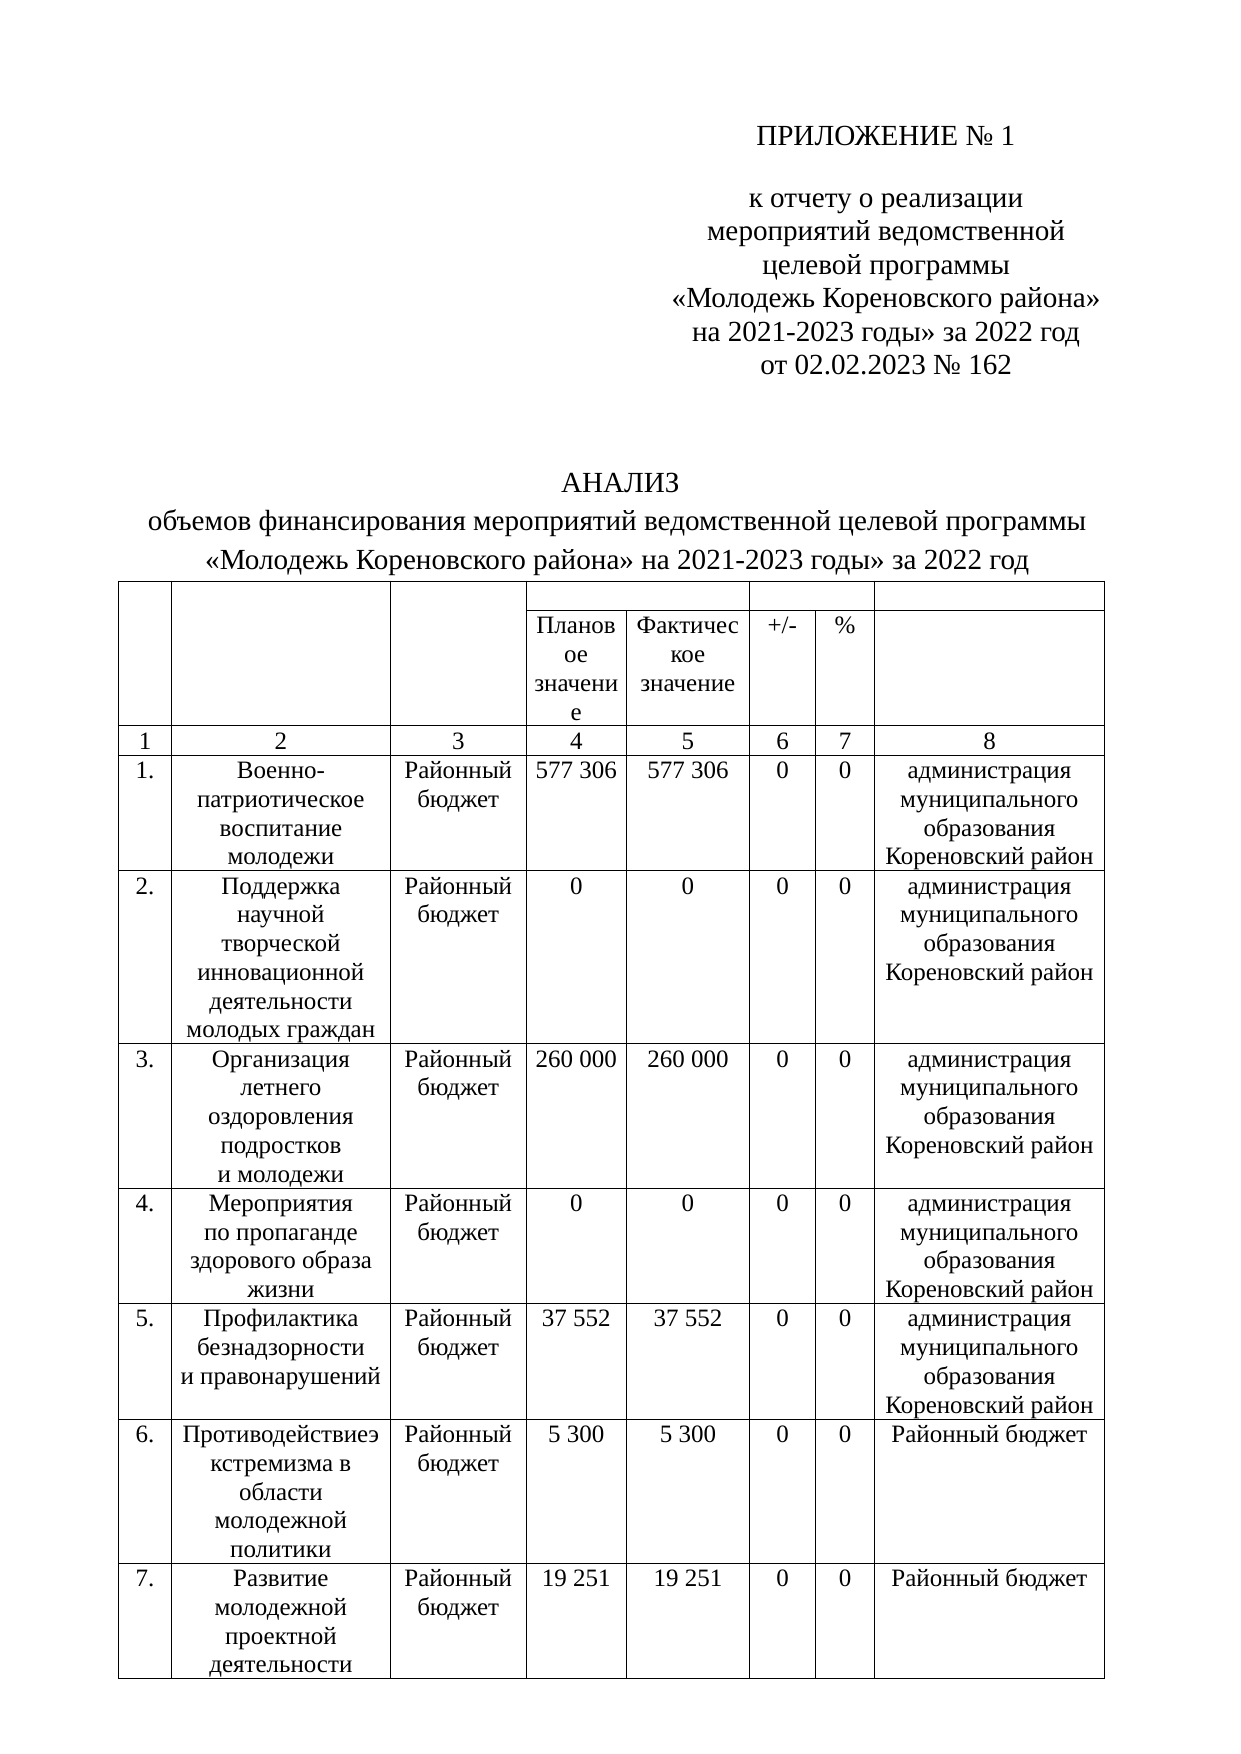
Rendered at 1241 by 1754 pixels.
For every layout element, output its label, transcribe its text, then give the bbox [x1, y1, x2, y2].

table_cell 3. [119, 1044, 171, 1187]
table_cell Военно-патриотическое воспитание молодежи [172, 756, 390, 870]
table_cell 7 [816, 726, 874, 755]
table_cell 4. [119, 1189, 171, 1303]
table_header [119, 582, 171, 725]
table_cell Районный бюджет [875, 1564, 1104, 1678]
table_cell 0 [627, 1189, 749, 1303]
table_cell 0 [750, 1420, 815, 1563]
table_cell 7. [119, 1564, 171, 1678]
table_cell 260 000 [627, 1044, 749, 1187]
table_header [875, 582, 1104, 610]
table_cell 0 [816, 1189, 874, 1303]
table_cell администрация муниципального образования Кореновский район [875, 1044, 1104, 1187]
table_cell 1. [119, 756, 171, 870]
table_cell 0 [750, 1304, 815, 1418]
table_cell 0 [816, 1044, 874, 1187]
table_cell 19 251 [627, 1564, 749, 1678]
table_cell Поддержка научной творческой инновационной деятельности молодых граждан [172, 871, 390, 1043]
table_cell Районный бюджет [875, 1420, 1104, 1563]
table_cell 0 [527, 1189, 626, 1303]
table_header [391, 582, 526, 725]
table_cell 6 [750, 726, 815, 755]
table_cell 0 [750, 756, 815, 870]
table_cell 577 306 [527, 756, 626, 870]
table_cell 5. [119, 1304, 171, 1418]
text целевой программы [650, 247, 1122, 280]
table_cell 0 [816, 1564, 874, 1678]
table_cell 5 300 [527, 1420, 626, 1563]
table_cell 2. [119, 871, 171, 1043]
table_cell 0 [750, 1044, 815, 1187]
table_cell Плановое значение [527, 611, 626, 725]
table_cell администрация муниципального образования Кореновский район [875, 756, 1104, 870]
table_header [750, 582, 874, 610]
table_cell 0 [750, 1189, 815, 1303]
table_cell 2 [172, 726, 390, 755]
table_cell Мероприятия по пропаганде здорового образа жизни [172, 1189, 390, 1303]
table_cell 6. [119, 1420, 171, 1563]
text «Молодежь Кореновского района» [650, 280, 1122, 314]
table_header [527, 582, 749, 610]
table_cell [875, 611, 1104, 725]
table_cell % [816, 611, 874, 725]
text «Молодежь Кореновского района» на 2021-2023 годы» за 2022 год [112, 542, 1122, 576]
table_cell 0 [816, 1420, 874, 1563]
table_cell Организация летнего оздоровления подростков и молодежи [172, 1044, 390, 1187]
table_cell 3 [391, 726, 526, 755]
table_cell Развитие молодежной проектной деятельности [172, 1564, 390, 1678]
table_cell 1 [119, 726, 171, 755]
table_cell +/- [750, 611, 815, 725]
text мероприятий ведомственной [650, 213, 1122, 247]
text на 2021-2023 годы» за 2022 год [650, 314, 1122, 347]
table_cell Районный бюджет [391, 1420, 526, 1563]
table_cell администрация муниципального образования Кореновский район [875, 871, 1104, 1043]
table_cell 4 [527, 726, 626, 755]
table_cell Районный бюджет [391, 1189, 526, 1303]
table_cell 37 552 [627, 1304, 749, 1418]
table_cell Фактическое значение [627, 611, 749, 725]
table_cell Районный бюджет [391, 1304, 526, 1418]
table_cell 0 [750, 1564, 815, 1678]
table_header [172, 582, 390, 725]
table_cell 8 [875, 726, 1104, 755]
table_cell 0 [816, 871, 874, 1043]
table_cell Профилактика безнадзорности и правонарушений [172, 1304, 390, 1418]
table_cell 577 306 [627, 756, 749, 870]
table_cell 0 [816, 1304, 874, 1418]
text объемов финансирования мероприятий ведомственной целевой программы [112, 503, 1122, 537]
table_cell 19 251 [527, 1564, 626, 1678]
table_cell 0 [750, 871, 815, 1043]
table_cell Районный бюджет [391, 1044, 526, 1187]
table_cell Районный бюджет [391, 871, 526, 1043]
table_cell 0 [527, 871, 626, 1043]
text ПРИЛОЖЕНИЕ № 1 [634, 118, 1122, 152]
table_cell 5 300 [627, 1420, 749, 1563]
table_cell Районный бюджет [391, 1564, 526, 1678]
table_cell администрация муниципального образования Кореновский район [875, 1304, 1104, 1418]
table_cell администрация муниципального образования Кореновский район [875, 1189, 1104, 1303]
table_cell 260 000 [527, 1044, 626, 1187]
text от 02.02.2023 № 162 [650, 347, 1122, 381]
text АНАЛИЗ [118, 465, 1122, 498]
table_cell 0 [816, 756, 874, 870]
table_cell 37 552 [527, 1304, 626, 1418]
text к отчету о реализации [650, 180, 1122, 213]
table_cell 5 [627, 726, 749, 755]
table_cell Районный бюджет [391, 756, 526, 870]
table_cell 0 [627, 871, 749, 1043]
table_cell Противодействиеэкстремизма в области молодежной политики [172, 1420, 390, 1563]
